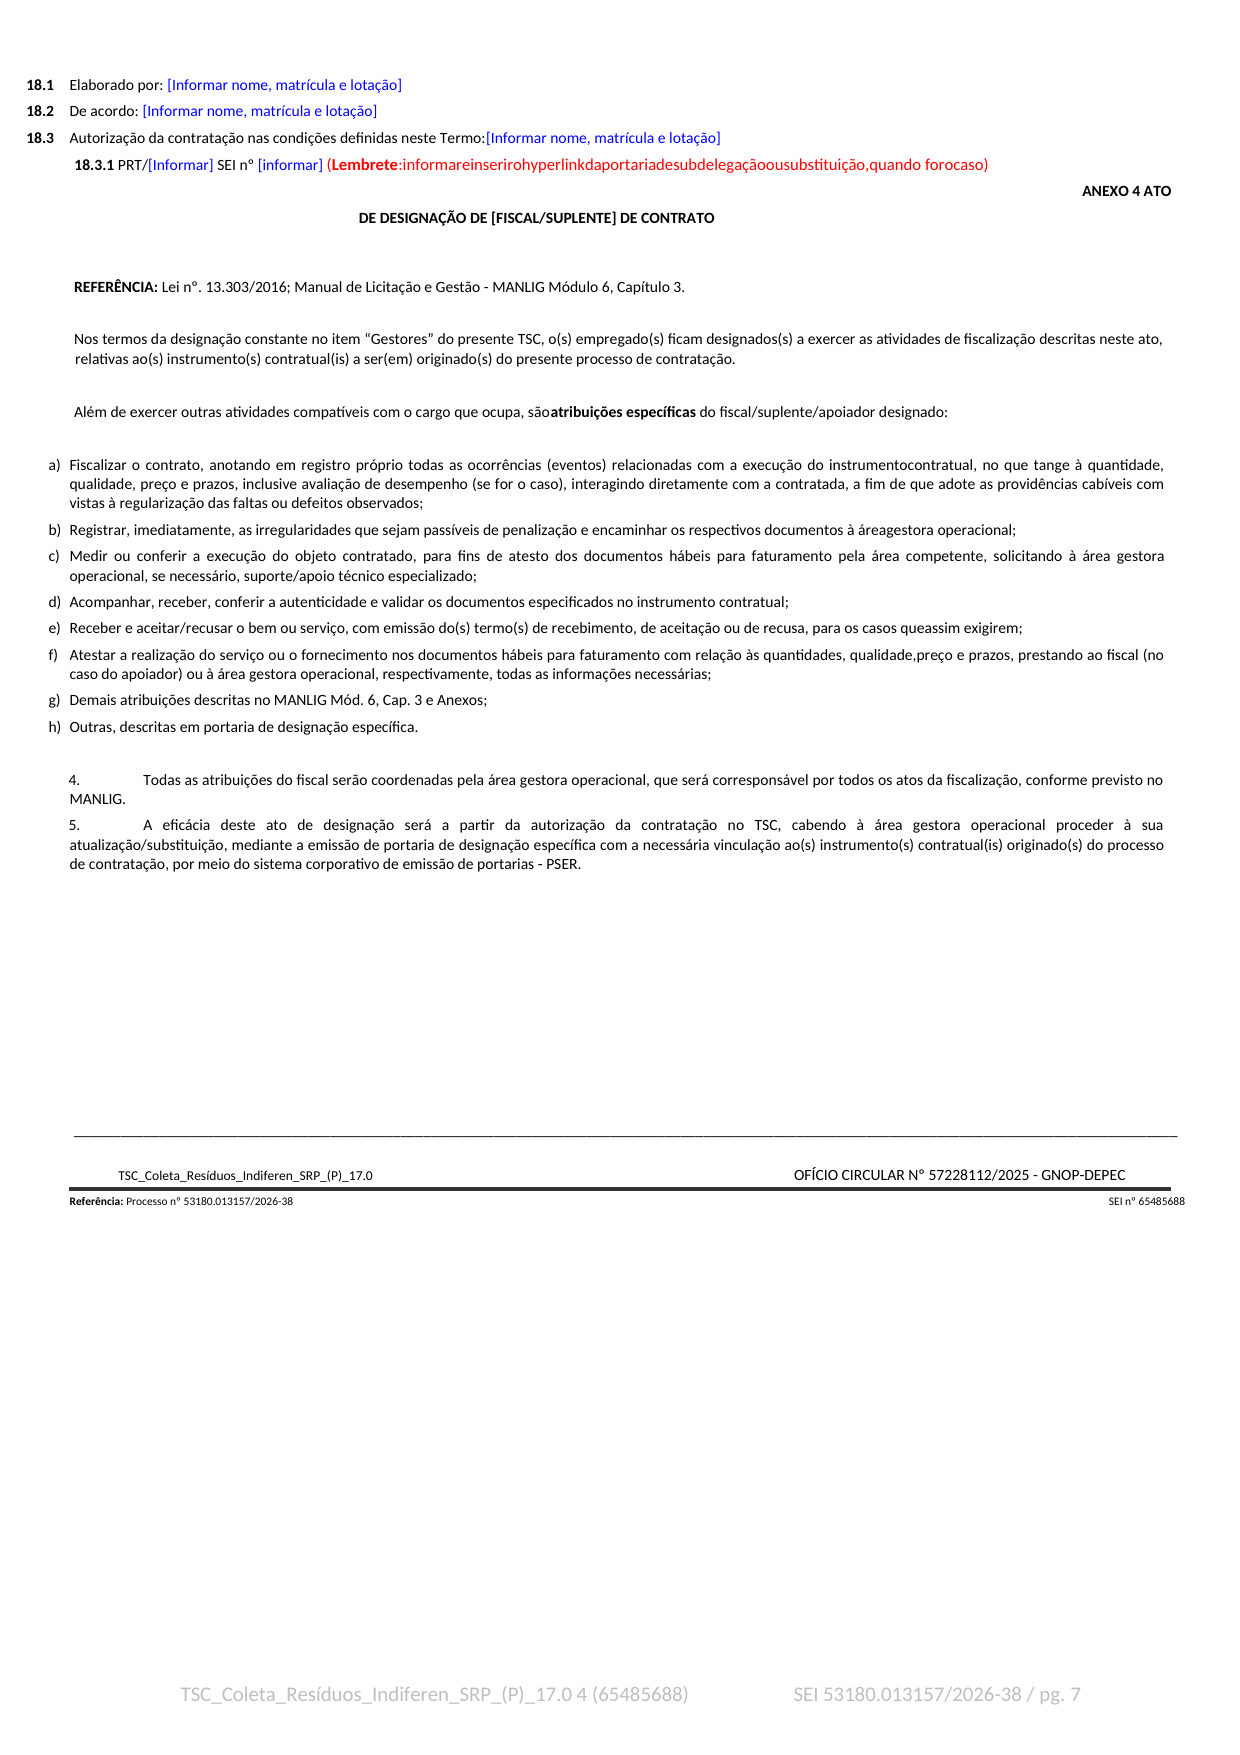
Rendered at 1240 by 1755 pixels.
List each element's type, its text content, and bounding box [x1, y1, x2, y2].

list De acordo: [Informar nome, matrícula e lotação] [26, 102, 1184, 121]
list Registrar, imediatamente, as irregularidades que sejam passíveis de penalização e encaminhar os respectivos documentos à áreagestora operacional; [48, 520, 1166, 539]
list A eficácia deste ato de designação será a partir da autorização da contratação no TSC, cabendo à área gestora operacional proceder à sua atualização/substituição, mediante a emissão de portaria de designação específica com a necessária vinculação ao(s) instrumento(s) contratual(is) originado(s) do processo de contratação, por meio do sistema corporativo de emissão de portarias - PSER. [68, 815, 1166, 873]
list Outras, descritas em portaria de designação específica. [48, 717, 1166, 736]
list Atestar a realização do serviço ou o fornecimento nos documentos hábeis para faturamento com relação às quantidades, qualidade,preço e prazos, prestando ao fiscal (no caso do apoiador) ou à área gestora operacional, respectivamente, todas as informações necessárias; [48, 645, 1166, 683]
list Demais atribuições descritas no MANLIG Mód. 6, Cap. 3 e Anexos; [48, 691, 1166, 710]
list Medir ou conferir a execução do objeto contratado, para fins de atesto dos documentos hábeis para faturamento pela área competente, solicitando à área gestora operacional, se necessário, suporte/apoio técnico especializado; [48, 546, 1166, 585]
text TSC_Coleta_Resíduos_Indiferen_SRP_(P)_17.0 OFÍCIO CIRCULAR Nº 57228112/2025 - GNOP-DEPEC [69, 1158, 1185, 1186]
list Todas as atribuições do fiscal serão coordenadas pela área gestora operacional, que será corresponsável por todos os atos da fiscalização, conforme previsto no MANLIG. [68, 770, 1166, 808]
list Acompanhar, receber, conferir a autenticidade e validar os documentos especificados no instrumento contratual; [48, 592, 1166, 611]
list Fiscalizar o contrato, anotando em registro próprio todas as ocorrências (eventos) relacionadas com a execução do instrumentocontratual, no que tange à quantidade, qualidade, preço e prazos, inclusive avaliação de desempenho (se for o caso), interagindo diretamente com a contratada, a fim de que adote as providências cabíveis com vistas à regularização das faltas ou defeitos observados; [48, 455, 1166, 513]
text Nos termos da designação constante no item “Gestores” do presente TSC, o(s) empregado(s) ficam designados(s) a exercer as atividades de fiscalização descritas neste ato, relativas ao(s) instrumento(s) contratual(is) a ser(em) originado(s) do presente processo de contratação. [74, 329, 1166, 368]
list Autorização da contratação nas condições definidas neste Termo:[Informar nome, matrícula e lotação] [26, 128, 1184, 147]
text ANEXO 4 ATO DE DESIGNAÇÃO DE [FISCAL/SUPLENTE] DE CONTRATO [358, 182, 1185, 227]
text REFERÊNCIA: Lei nº. 13.303/2016; Manual de Licitação e Gestão - MANLIG Módulo 6, Capítulo 3. [74, 277, 1166, 296]
text 18.3.1 PRT/[Informar] SEI nº [informar] (Lembrete:informareinserirohyperlinkdaportariadesubdelegaçãoousubstituição,quando forocaso) [74, 154, 1185, 175]
text Além de exercer outras atividades compatíveis com o cargo que ocupa, sãoatribuições específicas do fiscal/suplente/apoiador designado: [74, 402, 1166, 421]
text ______________________________________________________________________________________________________________________________________________ [74, 1120, 1185, 1139]
text Referência: Processo nº 53180.013157/2026-38 SEI nº 65485688 [69, 1194, 1185, 1208]
list Receber e aceitar/recusar o bem ou serviço, com emissão do(s) termo(s) de recebimento, de aceitação ou de recusa, para os casos queassim exigirem; [48, 618, 1166, 638]
list Elaborado por: [Informar nome, matrícula e lotação] [26, 75, 1184, 94]
